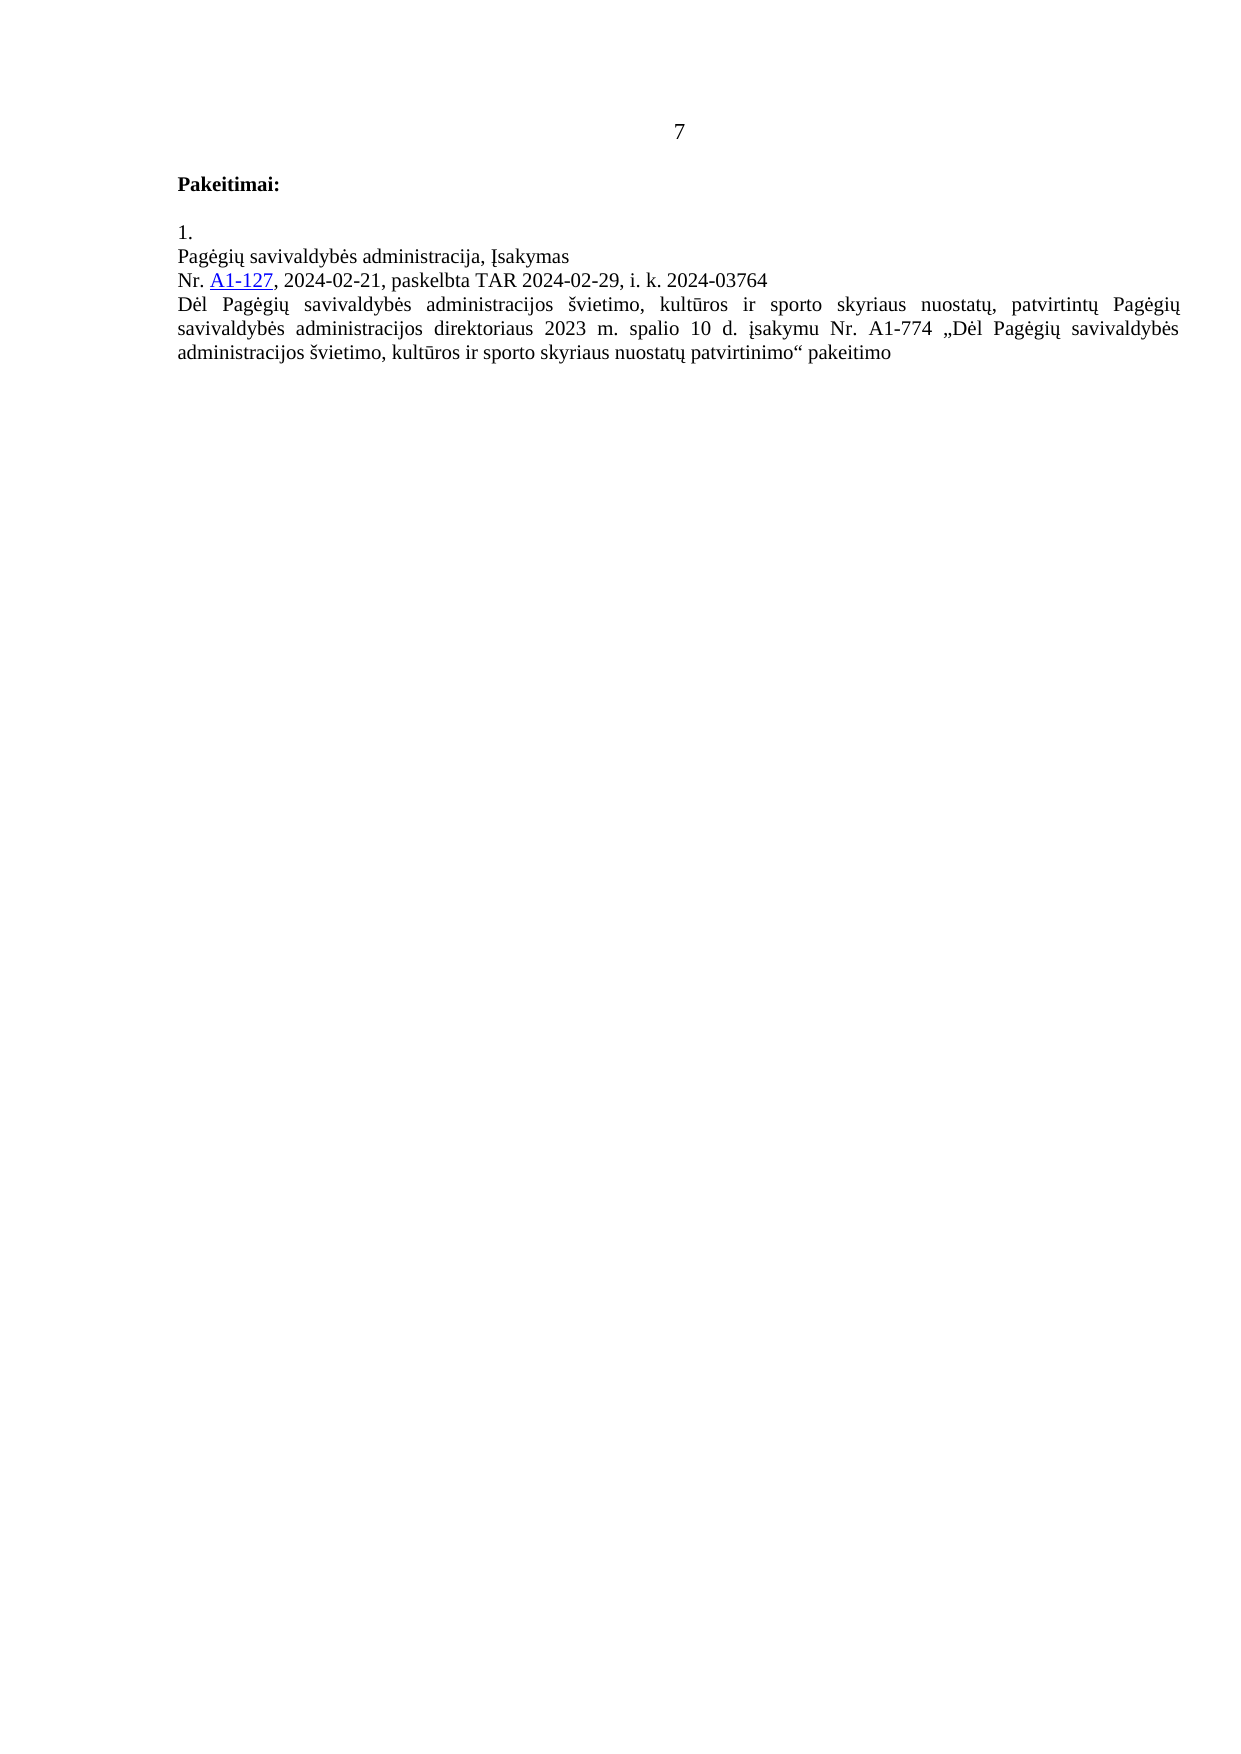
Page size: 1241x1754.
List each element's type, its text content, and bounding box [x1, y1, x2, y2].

text Pagėgių savivaldybės administracija, Įsakymas [177, 244, 1181, 268]
text Dėl Pagėgių savivaldybės administracijos švietimo, kultūros ir sporto skyriaus nuostatų, patvirtintų Pagėgių savivaldybės administracijos direktoriaus 2023 m. spalio 10 d. įsakymu Nr. A1-774 „Dėl Pagėgių savivaldybės administracijos švietimo, kultūros ir sporto skyriaus nuostatų patvirtinimo“ pakeitimo [177, 292, 1181, 364]
text Pakeitimai: [177, 172, 1181, 196]
text 1. [177, 220, 1181, 244]
text Nr. A1-127, 2024-02-21, paskelbta TAR 2024-02-29, i. k. 2024-03764 [177, 268, 1181, 292]
